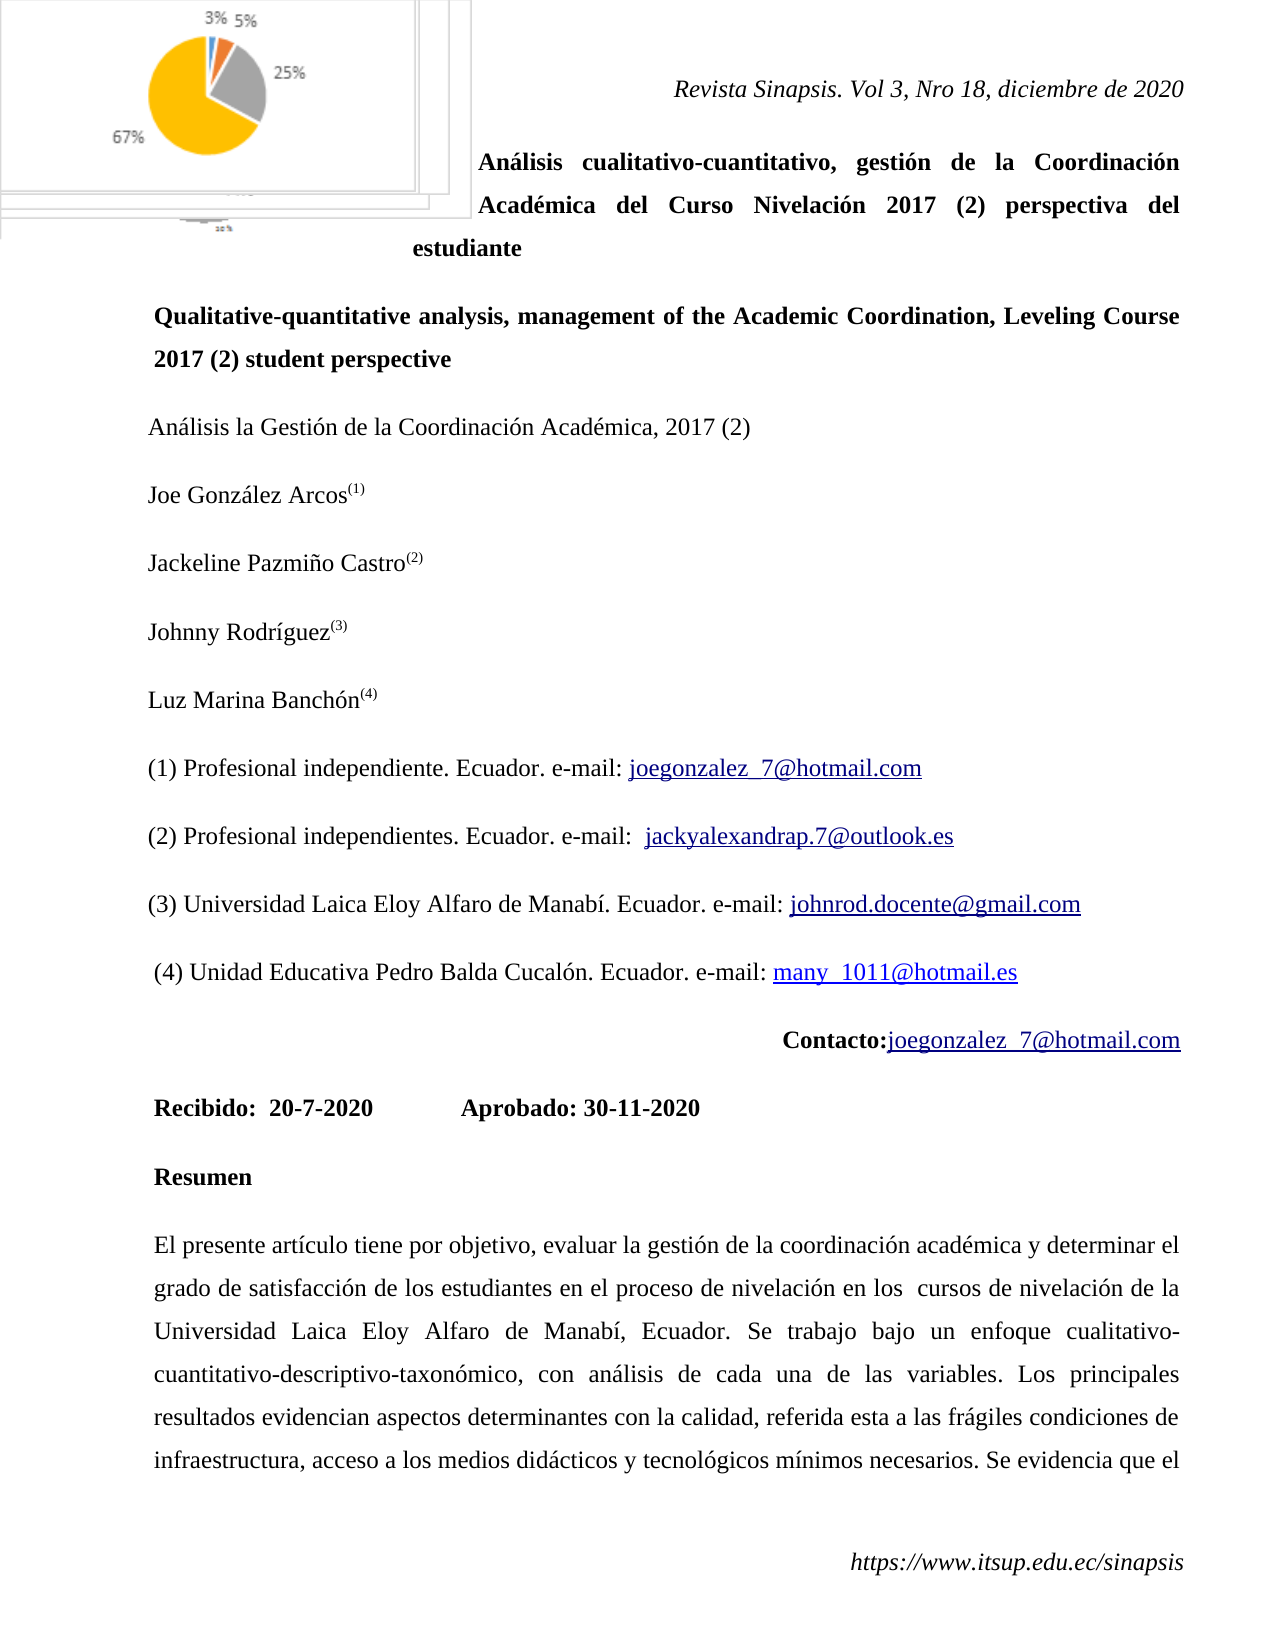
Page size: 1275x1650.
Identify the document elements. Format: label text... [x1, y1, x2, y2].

text Contacto:joegonzalez_7@hotmail.com [154, 1025, 1180, 1054]
text (3) Universidad Laica Eloy Alfaro de Manabí. Ecuador. e-mail: johnrod.docente@gmail.com [148, 889, 1186, 918]
text Resumen [154, 1162, 1180, 1190]
text (2) Profesional independientes. Ecuador. e-mail: jackyalexandrap.7@outlook.es [148, 821, 1186, 850]
text Luz Marina Banchón(4) [148, 685, 1186, 713]
text (4) Unidad Educativa Pedro Balda Cucalón. Ecuador. e-mail: many_1011@hotmail.es [154, 957, 1180, 986]
text Jackeline Pazmiño Castro(2) [148, 548, 1186, 577]
text Johnny Rodríguez(3) [148, 617, 1186, 645]
text El presente artículo tiene por objetivo, evaluar la gestión de la coordinación académica y determinar el grado de satisfacción de los estudiantes en el proceso de nivelación en los cursos de nivelación de la Universidad Laica Eloy Alfaro de Manabí, Ecuador. Se trabajo bajo un enfoque cualitativo-cuantitativo-descriptivo-taxonómico, con análisis de cada una de las variables. Los principales resultados evidencian aspectos determinantes con la calidad, referida esta a las frágiles condiciones de infraestructura, acceso a los medios didácticos y tecnológicos mínimos necesarios. Se evidencia que el [154, 1230, 1180, 1474]
text Joe González Arcos(1) [148, 480, 1186, 509]
picture [0, 0, 472, 241]
text Qualitative-quantitative analysis, management of the Academic Coordination, Leveling Course 2017 (2) student perspective [154, 301, 1180, 373]
text (1) Profesional independiente. Ecuador. e-mail: joegonzalez_7@hotmail.com [148, 753, 1186, 782]
text Recibido: 20-7-2020 Aprobado: 30-11-2020 [154, 1093, 1180, 1122]
text Análisis cualitativo-cuantitativo, gestión de la Coordinación Académica del Curso Nivelación 2017 (2) perspectiva del estudiante [154, 147, 1180, 262]
text Análisis la Gestión de la Coordinación Académica, 2017 (2) [148, 412, 1186, 441]
